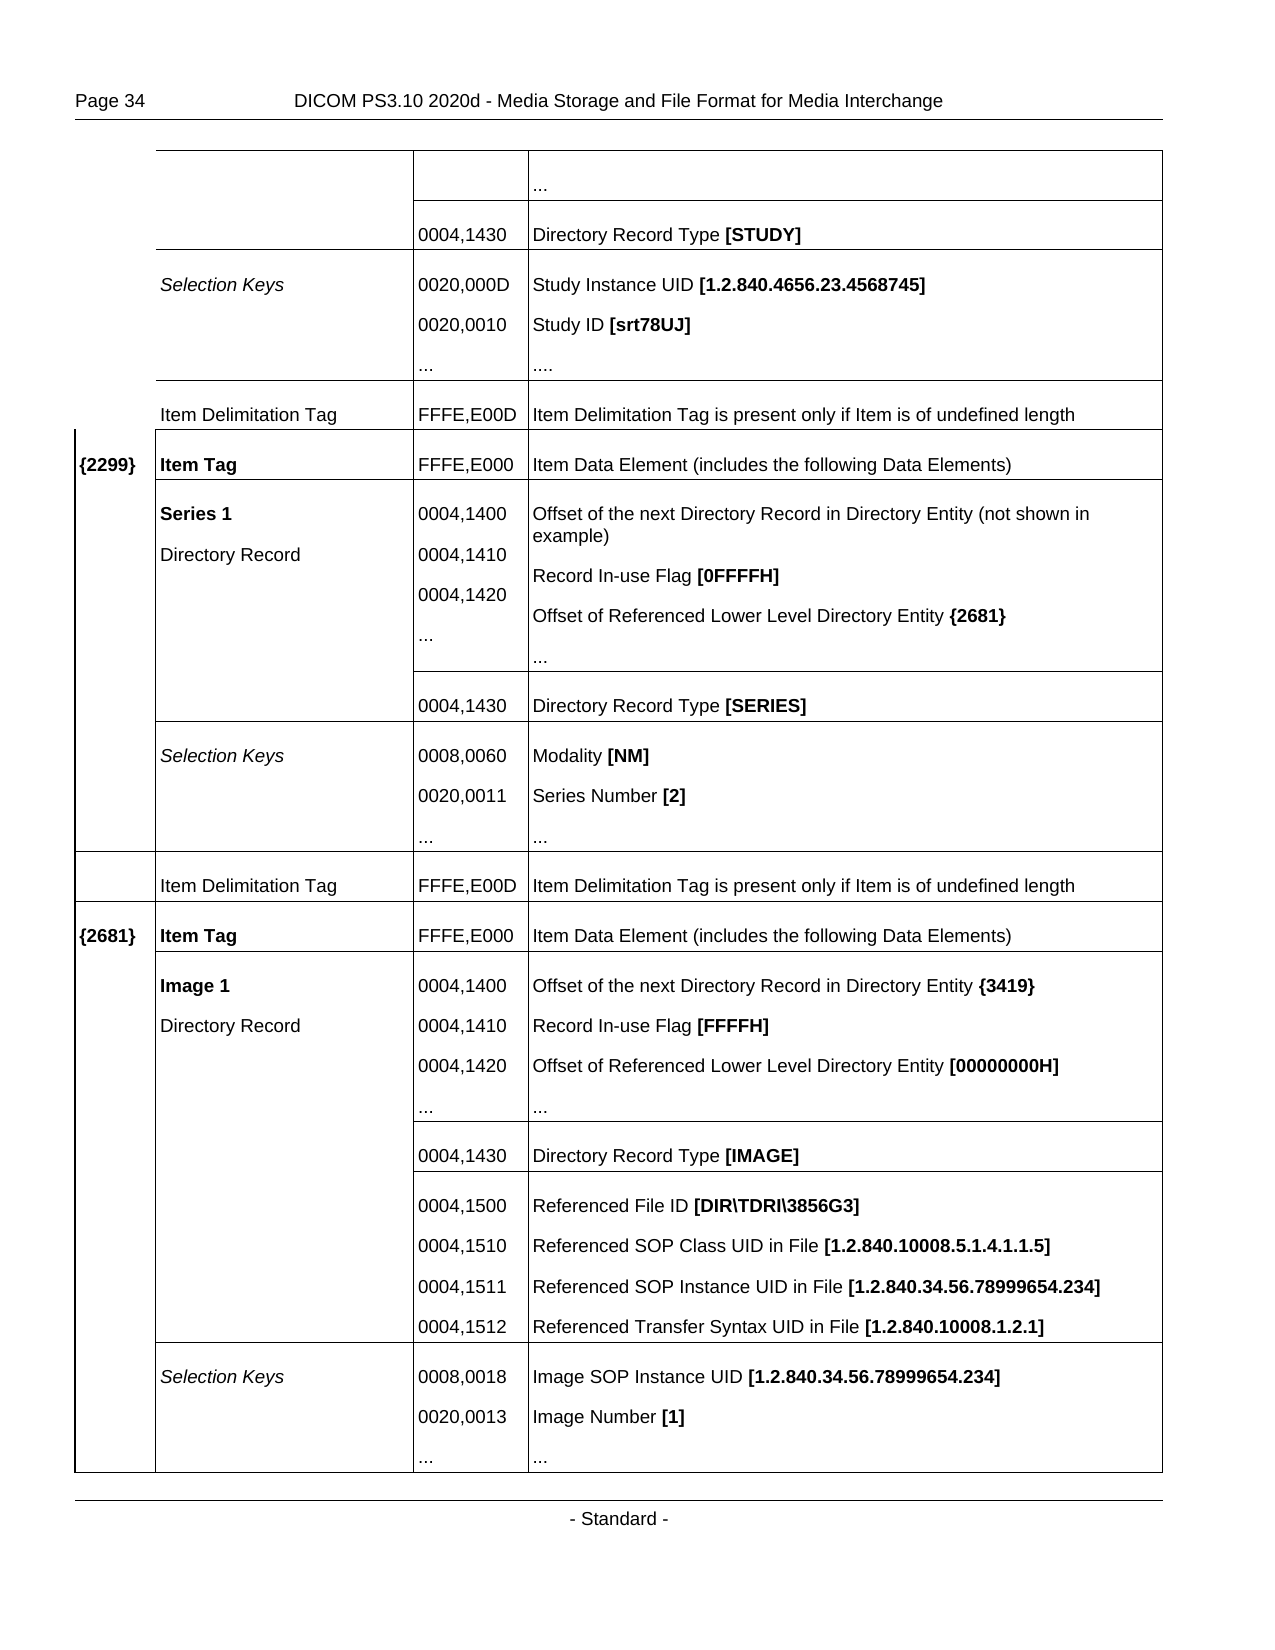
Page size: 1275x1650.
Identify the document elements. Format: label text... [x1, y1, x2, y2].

table_cell Image SOP Instance UID [1.2.840.34.56.78999654.234] Image Number [1] ... [529, 1343, 1162, 1472]
table_cell Image 1 Directory Record [156, 952, 413, 1342]
table_cell FFFE,E00D [414, 852, 528, 901]
table_cell Modality [NM] Series Number [2] ... [529, 722, 1162, 851]
table_cell FFFE,E000 [414, 902, 528, 951]
table_cell FFFE,E00D [414, 381, 528, 429]
table_cell 0004,1430 [414, 201, 528, 249]
table_cell [414, 151, 528, 200]
table_cell Selection Keys [156, 250, 413, 380]
table_cell Item Data Element (includes the following Data Elements) [529, 430, 1162, 479]
table_cell Item Data Element (includes the following Data Elements) [529, 902, 1162, 951]
table_cell 0004,1430 [414, 1122, 528, 1171]
table_cell Offset of the next Directory Record in Directory Entity {3419} Record In-use Flag [FFFFH] Offset of Referenced Lower Level Directory Entity [00000000H] ... [529, 952, 1162, 1121]
table_cell Directory Record Type [SERIES] [529, 672, 1162, 721]
table_cell Item Delimitation Tag [156, 381, 413, 429]
table_cell 0008,0018 0020,0013 ... [414, 1343, 528, 1472]
table_cell Item Delimitation Tag [156, 852, 413, 901]
table_cell Item Delimitation Tag is present only if Item is of undefined length [529, 381, 1162, 429]
table_cell Selection Keys [156, 722, 413, 851]
table_cell 0004,1500 0004,1510 0004,1511 0004,1512 [414, 1172, 528, 1342]
table_cell Referenced File ID [DIR\TDRI\3856G3] Referenced SOP Class UID in File [1.2.840.10008.5.1.4.1.1.5] Referenced SOP Instance UID in File [1.2.840.34.56.78999654.234] Referenced Transfer Syntax UID in File [1.2.840.10008.1.2.1] [529, 1172, 1162, 1342]
table_cell Series 1 Directory Record [156, 480, 413, 721]
table_cell {2681} [76, 902, 155, 1472]
table_cell Offset of the next Directory Record in Directory Entity (not shown in example) Record In-use Flag [0FFFFH] Offset of Referenced Lower Level Directory Entity {2681} ... [529, 480, 1162, 671]
table_cell 0020,000D 0020,0010 ... [414, 250, 528, 380]
table_cell [156, 151, 413, 249]
table_cell Directory Record Type [IMAGE] [529, 1122, 1162, 1171]
table_cell Item Tag [156, 902, 413, 951]
table_cell Study Instance UID [1.2.840.4656.23.4568745] Study ID [srt78UJ] .... [529, 250, 1162, 380]
table_cell Selection Keys [156, 1343, 413, 1472]
table_cell Item Tag [156, 430, 413, 479]
table_cell 0008,0060 0020,0011 ... [414, 722, 528, 851]
table_cell FFFE,E000 [414, 430, 528, 479]
table_cell {2299} [76, 429, 155, 851]
table_cell 0004,1400 0004,1410 0004,1420 ... [414, 480, 528, 671]
table_cell Item Delimitation Tag is present only if Item is of undefined length [529, 852, 1162, 901]
table_cell 0004,1400 0004,1410 0004,1420 ... [414, 952, 528, 1121]
table_cell ... [529, 151, 1162, 200]
table_cell Directory Record Type [STUDY] [529, 201, 1162, 249]
table_cell 0004,1430 [414, 672, 528, 721]
table_cell [76, 852, 155, 901]
